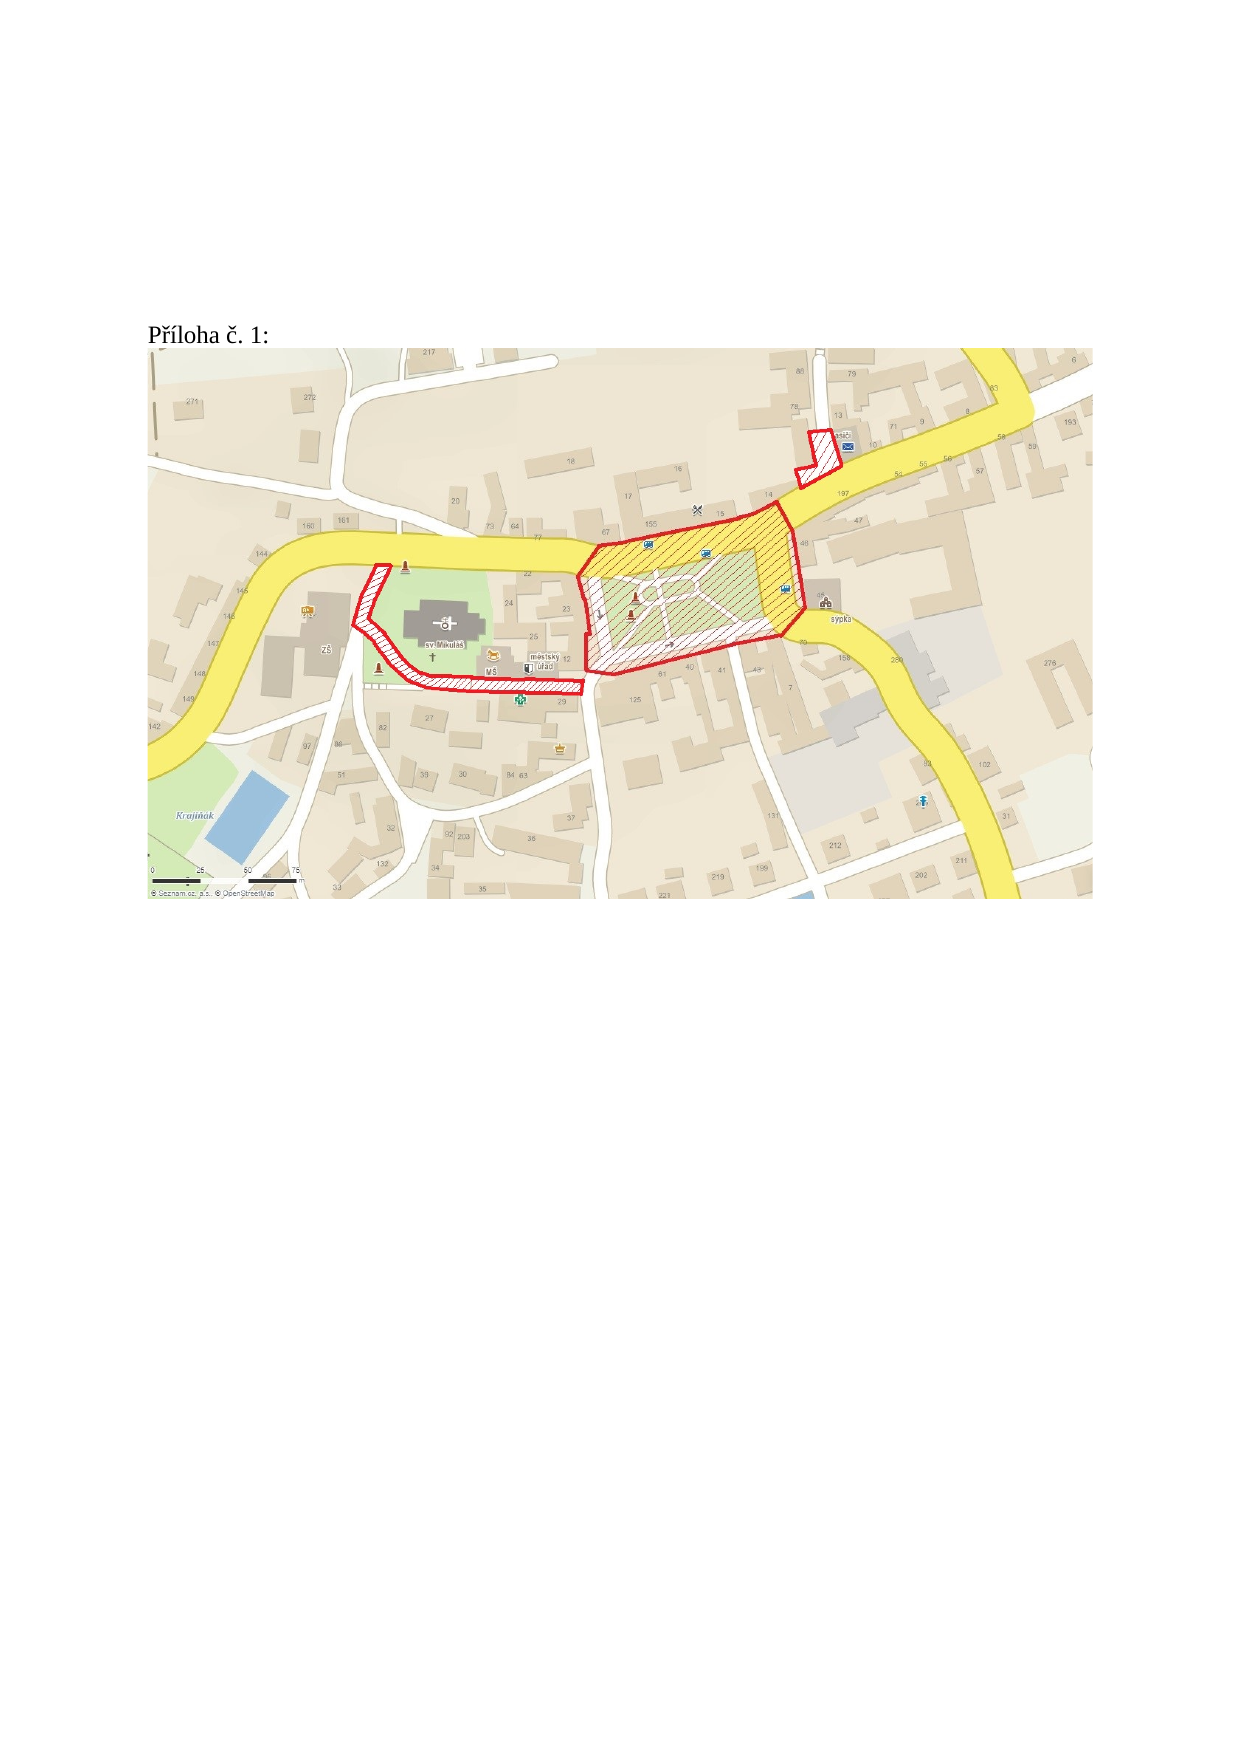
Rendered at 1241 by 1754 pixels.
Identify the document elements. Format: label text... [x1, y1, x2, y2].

text Příloha č. 1: [148, 320, 1093, 348]
